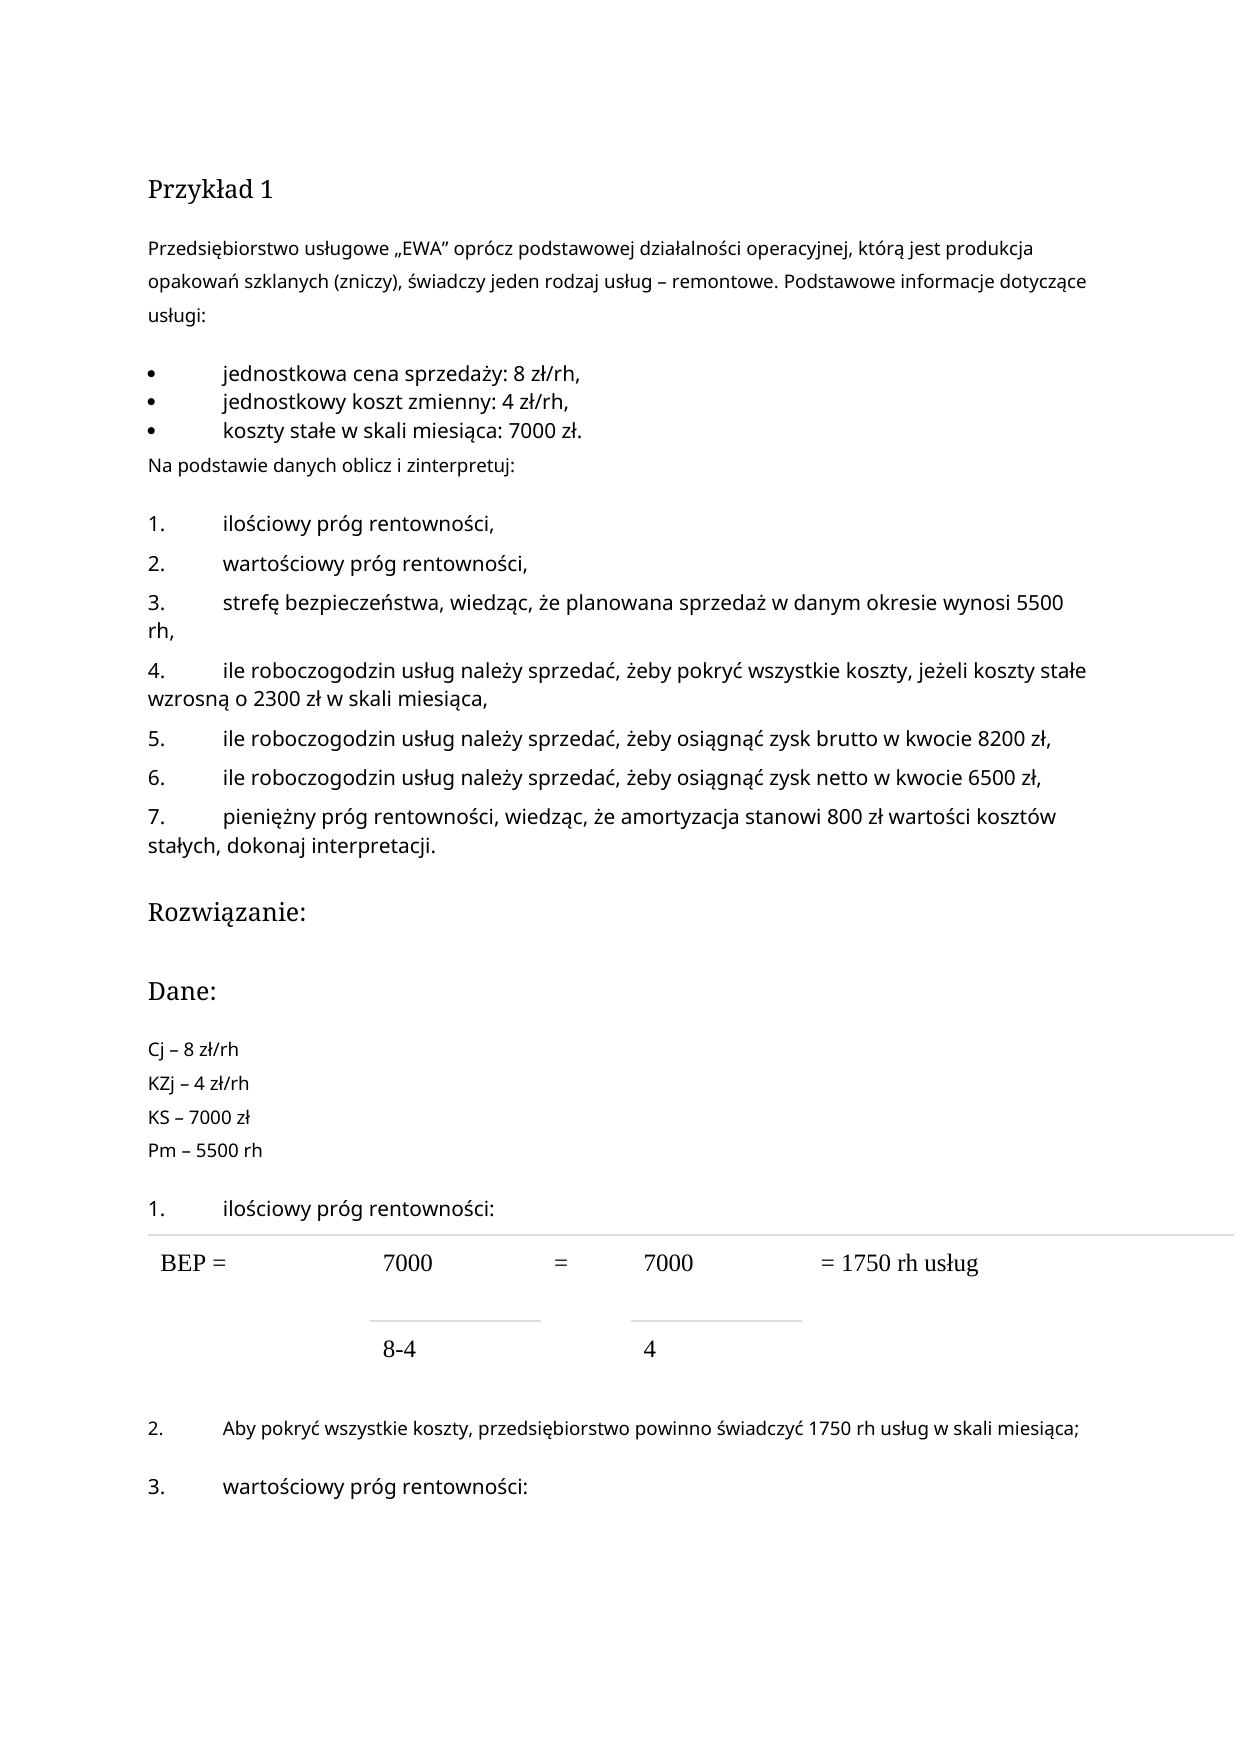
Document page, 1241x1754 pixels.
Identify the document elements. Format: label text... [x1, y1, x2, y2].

list jednostkowa cena sprzedaży: 8 zł/rh, [148, 359, 1093, 387]
list ile roboczogodzin usług należy sprzedać, żeby osiągnąć zysk netto w kwocie 6500 zł, [148, 763, 1093, 792]
table_header 7000 [631, 1236, 802, 1320]
table_header 7000 [370, 1236, 541, 1320]
list Aby pokryć wszystkie koszty, przedsiębiorstwo powinno świadczyć 1750 rh usług w skali miesiąca; [148, 1407, 1093, 1441]
subtitle Przykład 1 [148, 168, 1093, 206]
list wartościowy próg rentowności, [148, 549, 1093, 577]
text Na podstawie danych oblicz i zinterpretuj: [148, 444, 1093, 478]
list jednostkowy koszt zmienny: 4 zł/rh, [148, 387, 1093, 416]
subtitle Rozwiązanie: [148, 891, 1093, 928]
table_header BEP = [148, 1236, 370, 1407]
list ile roboczogodzin usług należy sprzedać, żeby osiągnąć zysk brutto w kwocie 8200 zł, [148, 724, 1093, 752]
table_cell 4 [631, 1322, 802, 1407]
table_cell 8-4 [370, 1322, 541, 1407]
list ilościowy próg rentowności: [148, 1194, 1093, 1223]
list pieniężny próg rentowności, wiedząc, że amortyzacja stanowi 800 zł wartości kosztów stałych, dokonaj interpretacji. [148, 802, 1093, 859]
subtitle Dane: [148, 970, 1093, 1007]
list ile roboczogodzin usług należy sprzedać, żeby pokryć wszystkie koszty, jeżeli koszty stałe wzrosną o 2300 zł w skali miesiąca, [148, 656, 1093, 713]
table_header = [541, 1236, 631, 1407]
text Cj – 8 zł/rh KZj – 4 zł/rh KS – 7000 zł Pm – 5500 rh [148, 1028, 1093, 1163]
list strefę bezpieczeństwa, wiedząc, że planowana sprzedaż w danym okresie wynosi 5500 rh, [148, 588, 1093, 645]
text Przedsiębiorstwo usługowe „EWA” oprócz podstawowej działalności operacyjnej, którą jest produkcja opakowań szklanych (zniczy), świadczy jeden rodzaj usług – remontowe. Podstawowe informacje dotyczące usługi: [148, 227, 1093, 328]
list ilościowy próg rentowności, [148, 509, 1093, 538]
list koszty stałe w skali miesiąca: 7000 zł. [148, 416, 1093, 444]
list wartościowy próg rentowności: [148, 1472, 1093, 1500]
table_header = 1750 rh usług [802, 1236, 1233, 1407]
